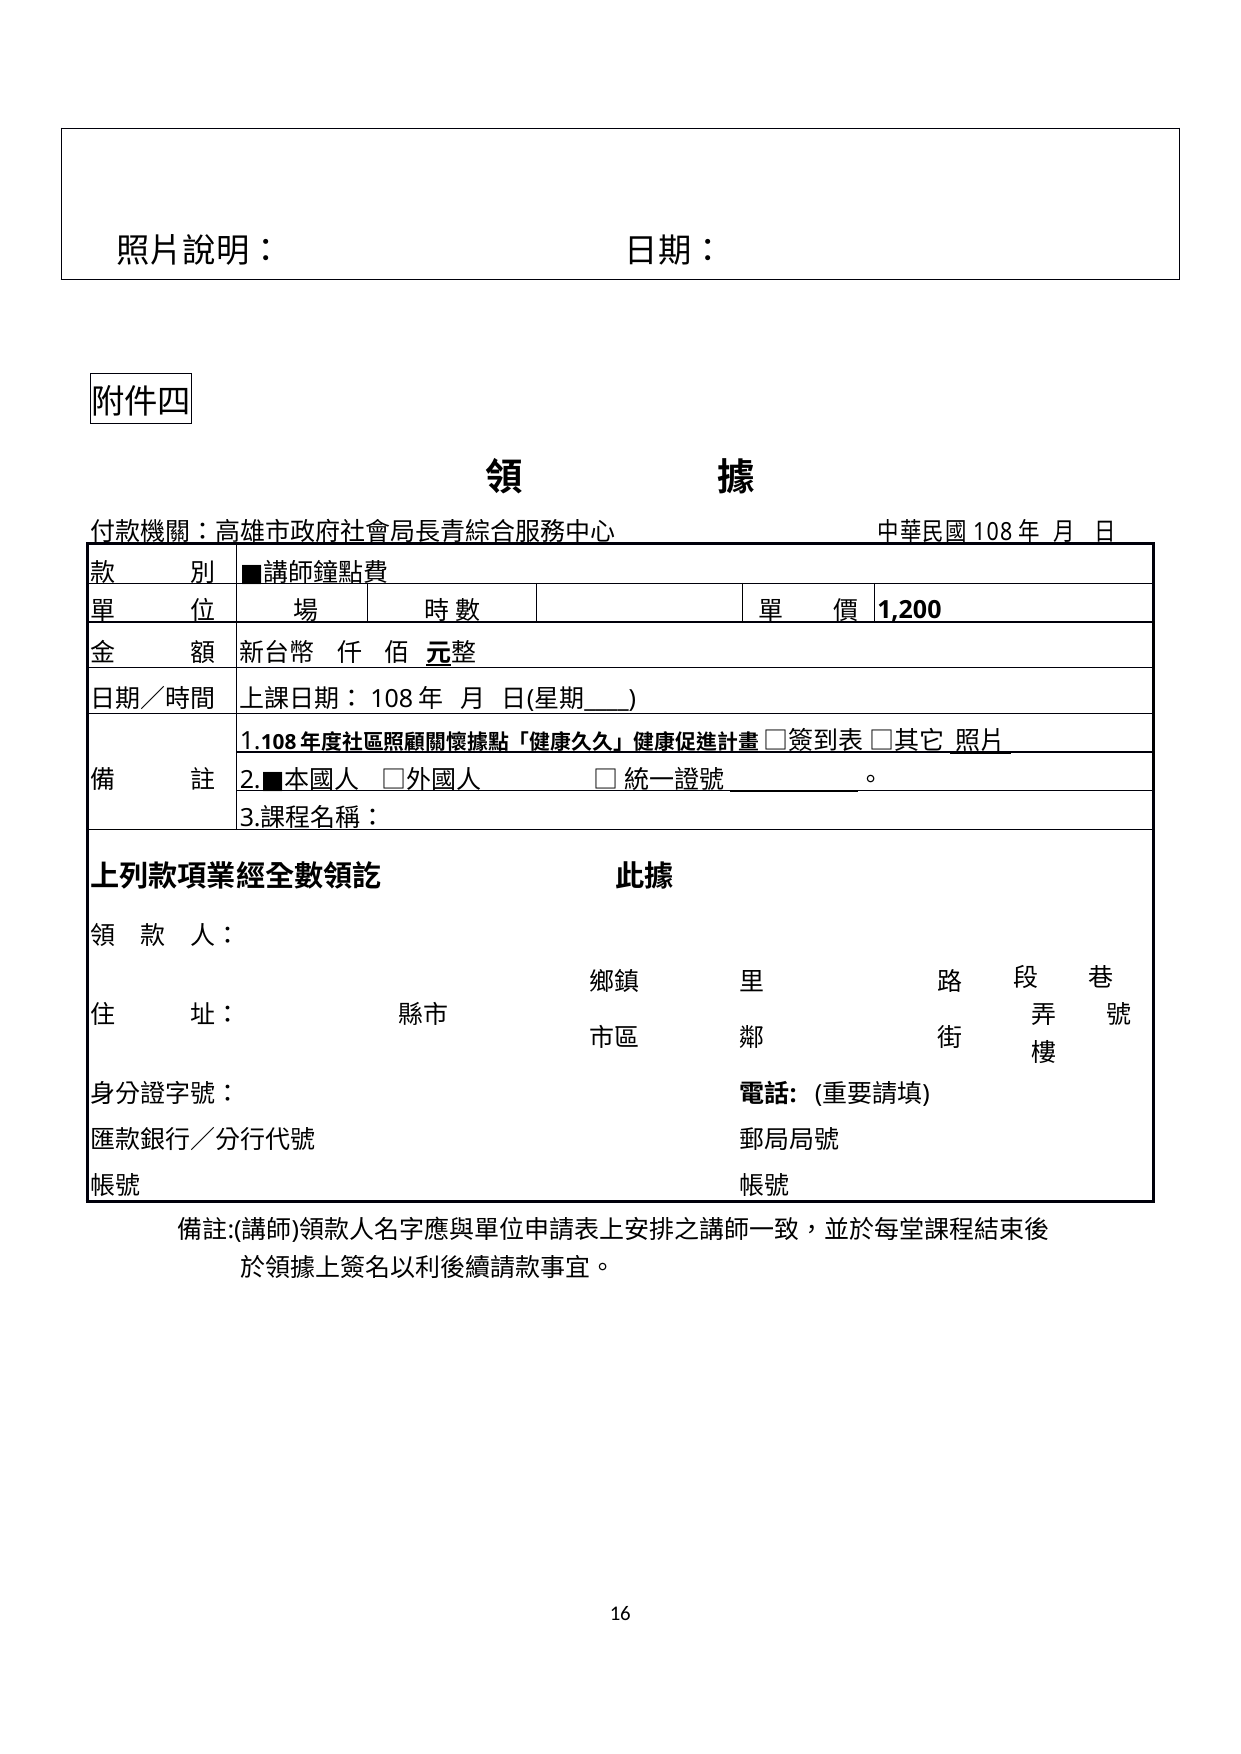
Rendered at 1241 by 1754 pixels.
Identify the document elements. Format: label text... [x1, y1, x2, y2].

table_cell [812, 905, 965, 950]
table_cell 1,200 [875, 584, 1152, 621]
table_cell 帳號 [89, 1154, 317, 1200]
table_cell 照片說明： 日期： [62, 129, 1179, 279]
table_cell [537, 584, 742, 621]
table_cell 3.課程名稱： [237, 791, 1152, 828]
table_cell [965, 545, 1152, 583]
table_cell 上列款項業經全數領訖 此據 [89, 830, 1023, 904]
table_cell [743, 668, 1152, 713]
table_cell 新台幣 仟 佰 元整 [237, 623, 1152, 667]
table_cell [317, 1154, 395, 1200]
table_cell [965, 1063, 1023, 1108]
table_cell 付款機關：高雄市政府社會局長青綜合服務中心 [87, 505, 812, 542]
table_cell [317, 950, 395, 1063]
table_cell 縣市 [395, 950, 586, 1063]
text 備註:(講師)領款人名字應與單位申請表上安排之講師一致，並於每堂課程結束後於領據上簽名以利後續請款事宜。 [177, 1203, 1063, 1278]
table_cell 住 址： [89, 950, 317, 1063]
table_cell [965, 905, 1023, 950]
table_cell 市區 [586, 996, 736, 1063]
table_cell 款 別 [89, 545, 236, 583]
table_cell 鄰 [736, 996, 812, 1063]
table_cell [1023, 1154, 1152, 1200]
table_cell [586, 905, 736, 950]
table_cell (重要請填) [812, 1063, 965, 1108]
table_cell [1023, 1063, 1152, 1108]
table_cell 街 [812, 996, 965, 1063]
table_cell [874, 545, 965, 583]
table_cell [317, 905, 395, 950]
table_cell 時 數 [368, 584, 536, 621]
table_cell 路 [812, 950, 965, 996]
table_cell 金 額 [89, 623, 236, 667]
table_cell [965, 1109, 1023, 1154]
table_cell 郵局局號 [736, 1109, 965, 1154]
table_cell [586, 1154, 736, 1200]
table_cell [395, 1154, 586, 1200]
table_cell 電話: [736, 1063, 812, 1108]
table_cell [586, 1109, 736, 1154]
table_cell ■講師鐘點費 [237, 545, 537, 583]
table_cell 鄉鎮 [586, 950, 736, 996]
table_cell 領 款 人： [89, 905, 317, 950]
table_cell [1023, 905, 1152, 950]
table_cell 單 位 [89, 584, 236, 621]
table_cell 備 註 [89, 714, 236, 828]
table_cell 中華民國108年 月 日 [874, 505, 1153, 542]
table_cell 段 巷 弄 號 樓 [965, 950, 1152, 1063]
table_cell 身分證字號： [89, 1063, 736, 1108]
table_cell [537, 545, 874, 583]
table_cell [812, 505, 874, 542]
table_cell 2.■本國人 □外國人 □ 統一證號 。 [237, 753, 1152, 790]
table_cell [1023, 830, 1152, 904]
table_header 附件四 領 據 [87, 355, 1153, 505]
table_cell [1023, 1109, 1152, 1154]
table_cell [965, 1154, 1023, 1200]
table_cell 匯款銀行／分行代號 [89, 1109, 586, 1154]
table_cell 單 價 [743, 584, 874, 621]
table_cell [736, 905, 812, 950]
table_cell 1.108年度社區照顧關懷據點「健康久久」健康促進計畫 □簽到表 □其它 照片 [237, 714, 1152, 751]
table_cell 場 [237, 584, 367, 621]
table_cell [395, 905, 586, 950]
table_cell 上課日期： 108年 月 日(星期____) [237, 668, 743, 713]
table_cell 里 [736, 950, 812, 996]
table_cell 帳號 [736, 1154, 965, 1200]
table_cell 日期／時間 [89, 668, 236, 713]
